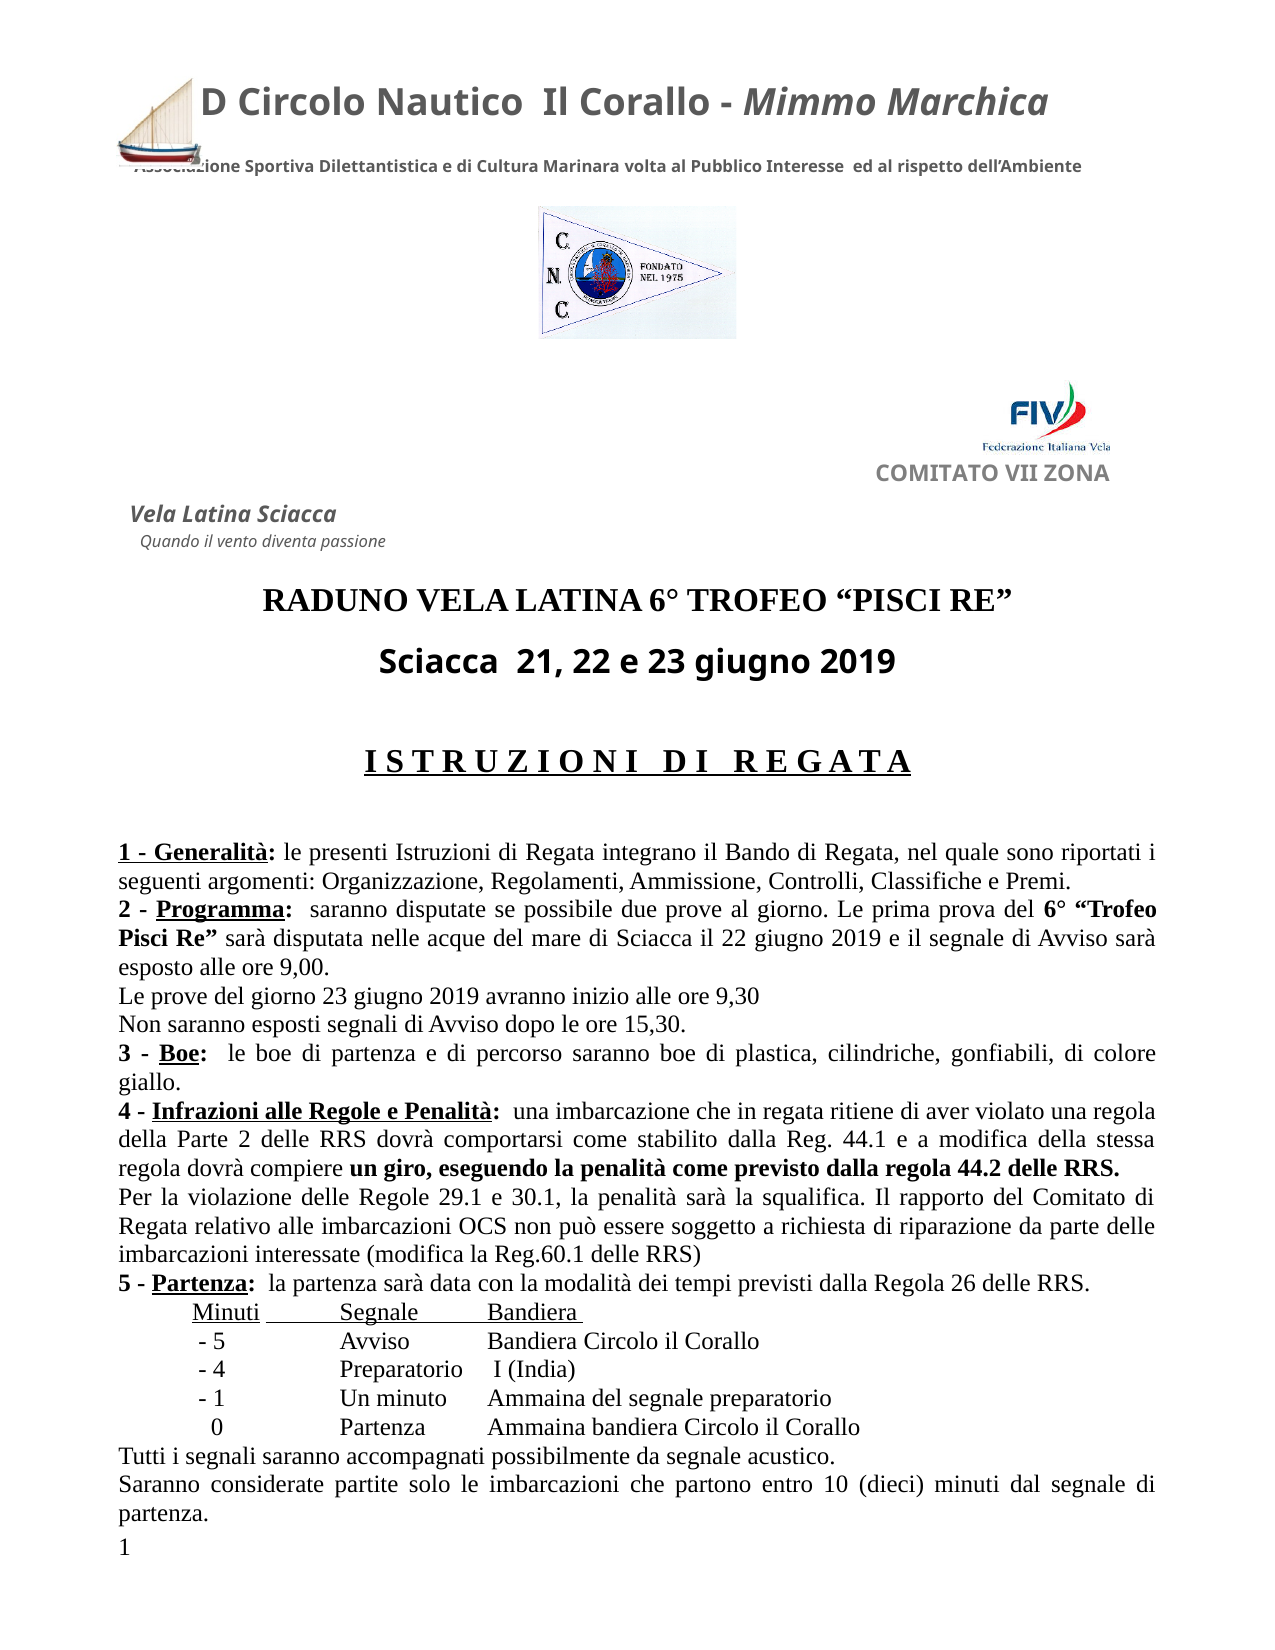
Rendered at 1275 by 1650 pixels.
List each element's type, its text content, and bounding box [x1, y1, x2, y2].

text 4 - Infrazioni alle Regole e Penalità: una imbarcazione che in regata ritiene di aver violato una regola della Parte 2 delle RRS dovrà comportarsi come stabilito dalla Reg. 44.1 e a modifica della stessa regola dovrà compiere un giro, eseguendo la penalità come previsto dalla regola 44.2 delle RRS. [118, 1096, 1157, 1182]
text - 5 Avviso Bandiera Circolo il Corallo [118, 1326, 1157, 1354]
text Minuti Segnale Bandiera [118, 1297, 1157, 1326]
text - 4 Preparatorio I (India) [118, 1354, 1157, 1383]
text I S T R U Z I O N I D I R E G A T A [118, 741, 1157, 779]
text ASD Circolo Nautico Il Corallo - Mimmo Marchica [59, 75, 1157, 126]
text 3 - Boe: le boe di partenza e di percorso saranno boe di plastica, cilindriche, gonfiabili, di colore giallo. [118, 1038, 1157, 1096]
text - 1 Un minuto Ammaina del segnale preparatorio [118, 1383, 1157, 1412]
text 1 - Generalità: le presenti Istruzioni di Regata integrano il Bando di Regata, nel quale sono riportati i seguenti argomenti: Organizzazione, Regolamenti, Ammissione, Controlli, Classifiche e Premi. [118, 837, 1157, 894]
table_header Vela Latina Sciacca Quando il vento diventa passione [118, 374, 619, 581]
text Saranno considerate partite solo le imbarcazioni che partono entro 10 (dieci) minuti dal segnale di partenza. [118, 1469, 1157, 1527]
text 0 Partenza Ammaina bandiera Circolo il Corallo [118, 1412, 1157, 1441]
text Associazione Sportiva Dilettantistica e di Cultura Marinara volta al Pubblico Interesse ed al rispetto dell’Ambiente [59, 154, 1157, 177]
text 5 - Partenza: la partenza sarà data con la modalità dei tempi previsti dalla Regola 26 delle RRS. [118, 1268, 1157, 1297]
text Non saranno esposti segnali di Avviso dopo le ore 15,30. [118, 1009, 1157, 1038]
table_header COMITATO VII ZONA [620, 374, 1121, 581]
text Sciacca 21, 22 e 23 giugno 2019 [118, 638, 1157, 684]
text Tutti i segnali saranno accompagnati possibilmente da segnale acustico. [118, 1441, 1157, 1469]
text Le prove del giorno 23 giugno 2019 avranno inizio alle ore 9,30 [118, 981, 1157, 1009]
text 2 - Programma: saranno disputate se possibile due prove al giorno. Le prima prova del 6° “Trofeo Pisci Re” sarà disputata nelle acque del mare di Sciacca il 22 giugno 2019 e il segnale di Avviso sarà esposto alle ore 9,00. [118, 894, 1157, 981]
text RADUNO VELA LATINA 6° TROFEO “PISCI RE” [118, 581, 1157, 619]
text Per la violazione delle Regole 29.1 e 30.1, la penalità sarà la squalifica. Il rapporto del Comitato di Regata relativo alle imbarcazioni OCS non può essere soggetto a richiesta di riparazione da parte delle imbarcazioni interessate (modifica la Reg.60.1 delle RRS) [118, 1182, 1157, 1268]
